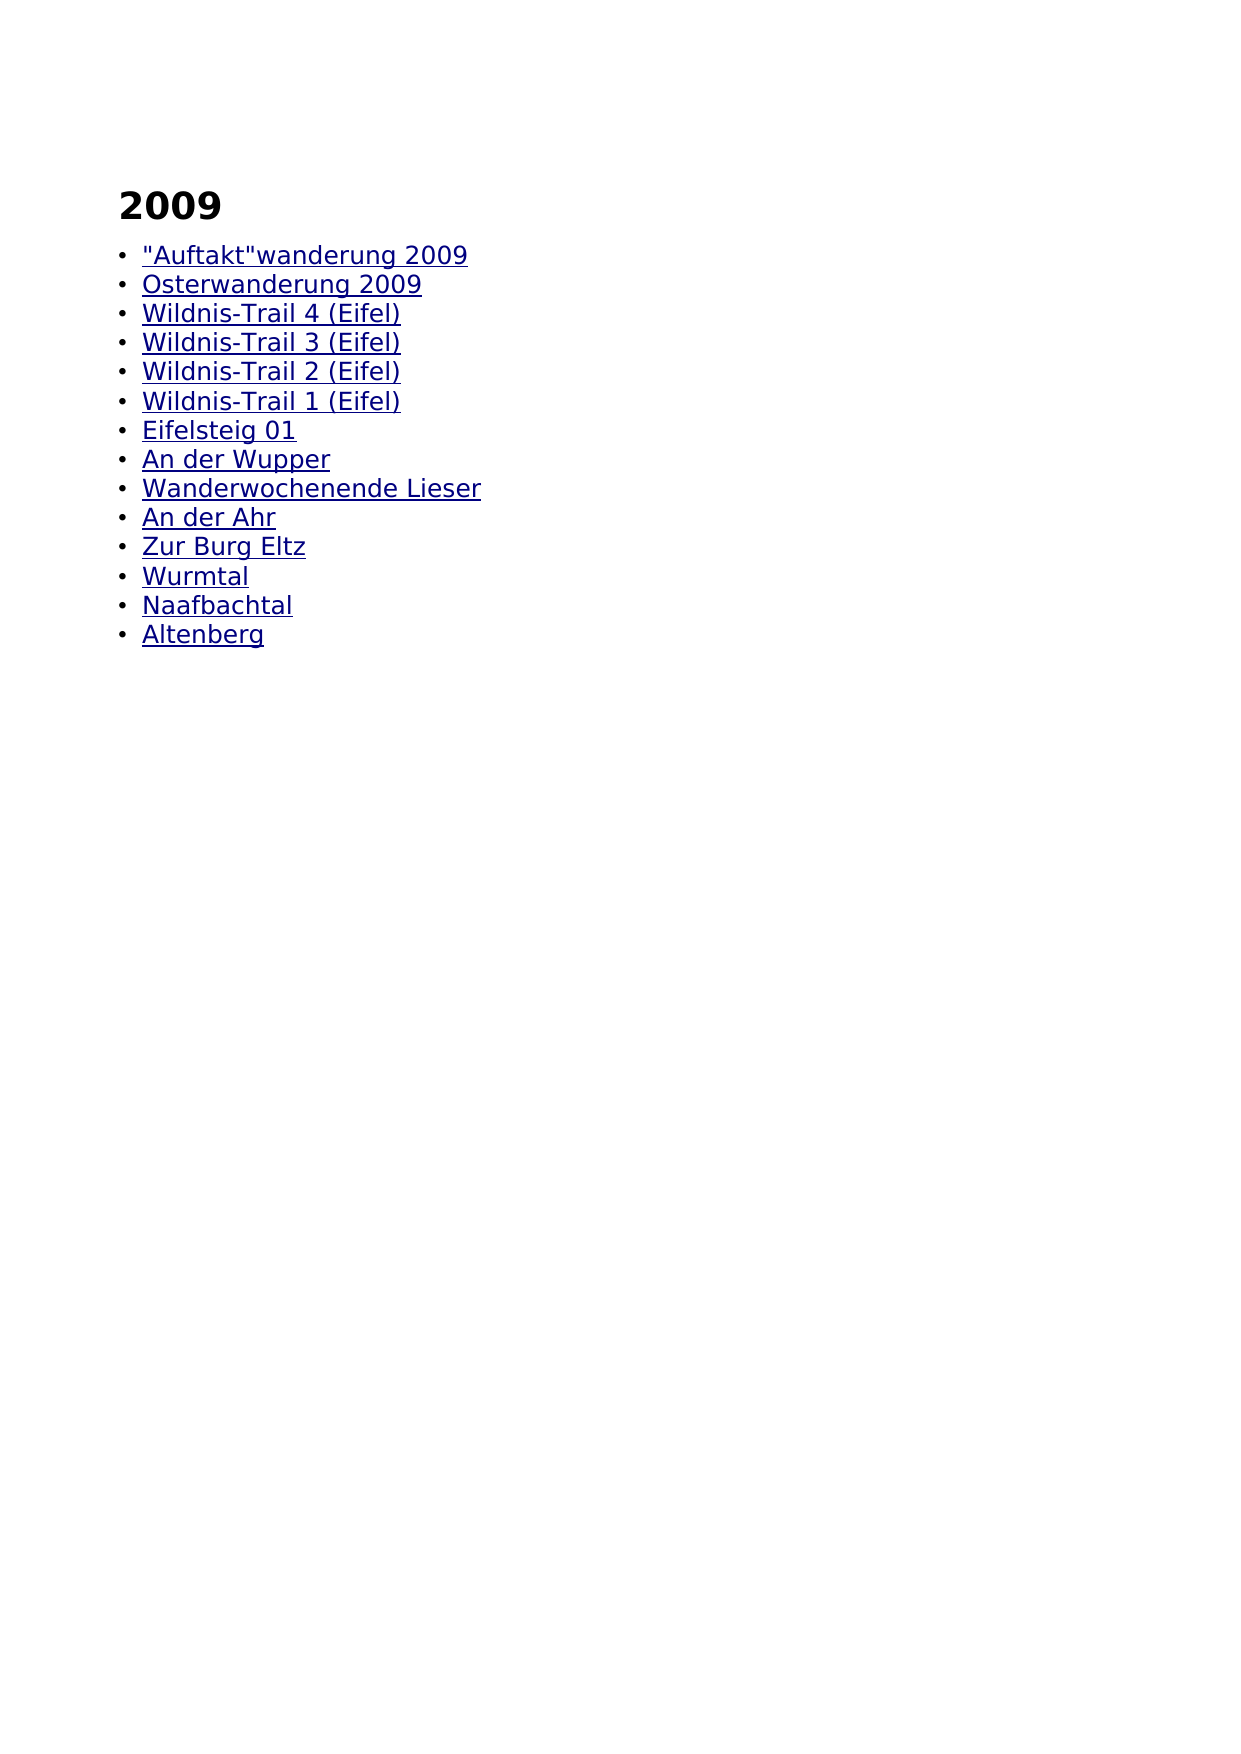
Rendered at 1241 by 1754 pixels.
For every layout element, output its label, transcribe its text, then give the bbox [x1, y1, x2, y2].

list Wildnis-Trail 3 (Eifel) [118, 328, 1122, 358]
list Osterwanderung 2009 [118, 270, 1122, 299]
list Wildnis-Trail 2 (Eifel) [118, 358, 1122, 387]
list Naafbachtal [118, 591, 1122, 620]
list Altenberg [118, 620, 1122, 649]
list An der Ahr [118, 503, 1122, 533]
list Wurmtal [118, 562, 1122, 591]
list Wanderwochenende Lieser [118, 474, 1122, 503]
list Wildnis-Trail 4 (Eifel) [118, 299, 1122, 328]
subtitle 2009 [118, 185, 1122, 228]
list Zur Burg Eltz [118, 533, 1122, 562]
list "Auftakt"wanderung 2009 [118, 241, 1122, 270]
list Wildnis-Trail 1 (Eifel) [118, 387, 1122, 416]
list An der Wupper [118, 445, 1122, 474]
list Eifelsteig 01 [118, 416, 1122, 445]
